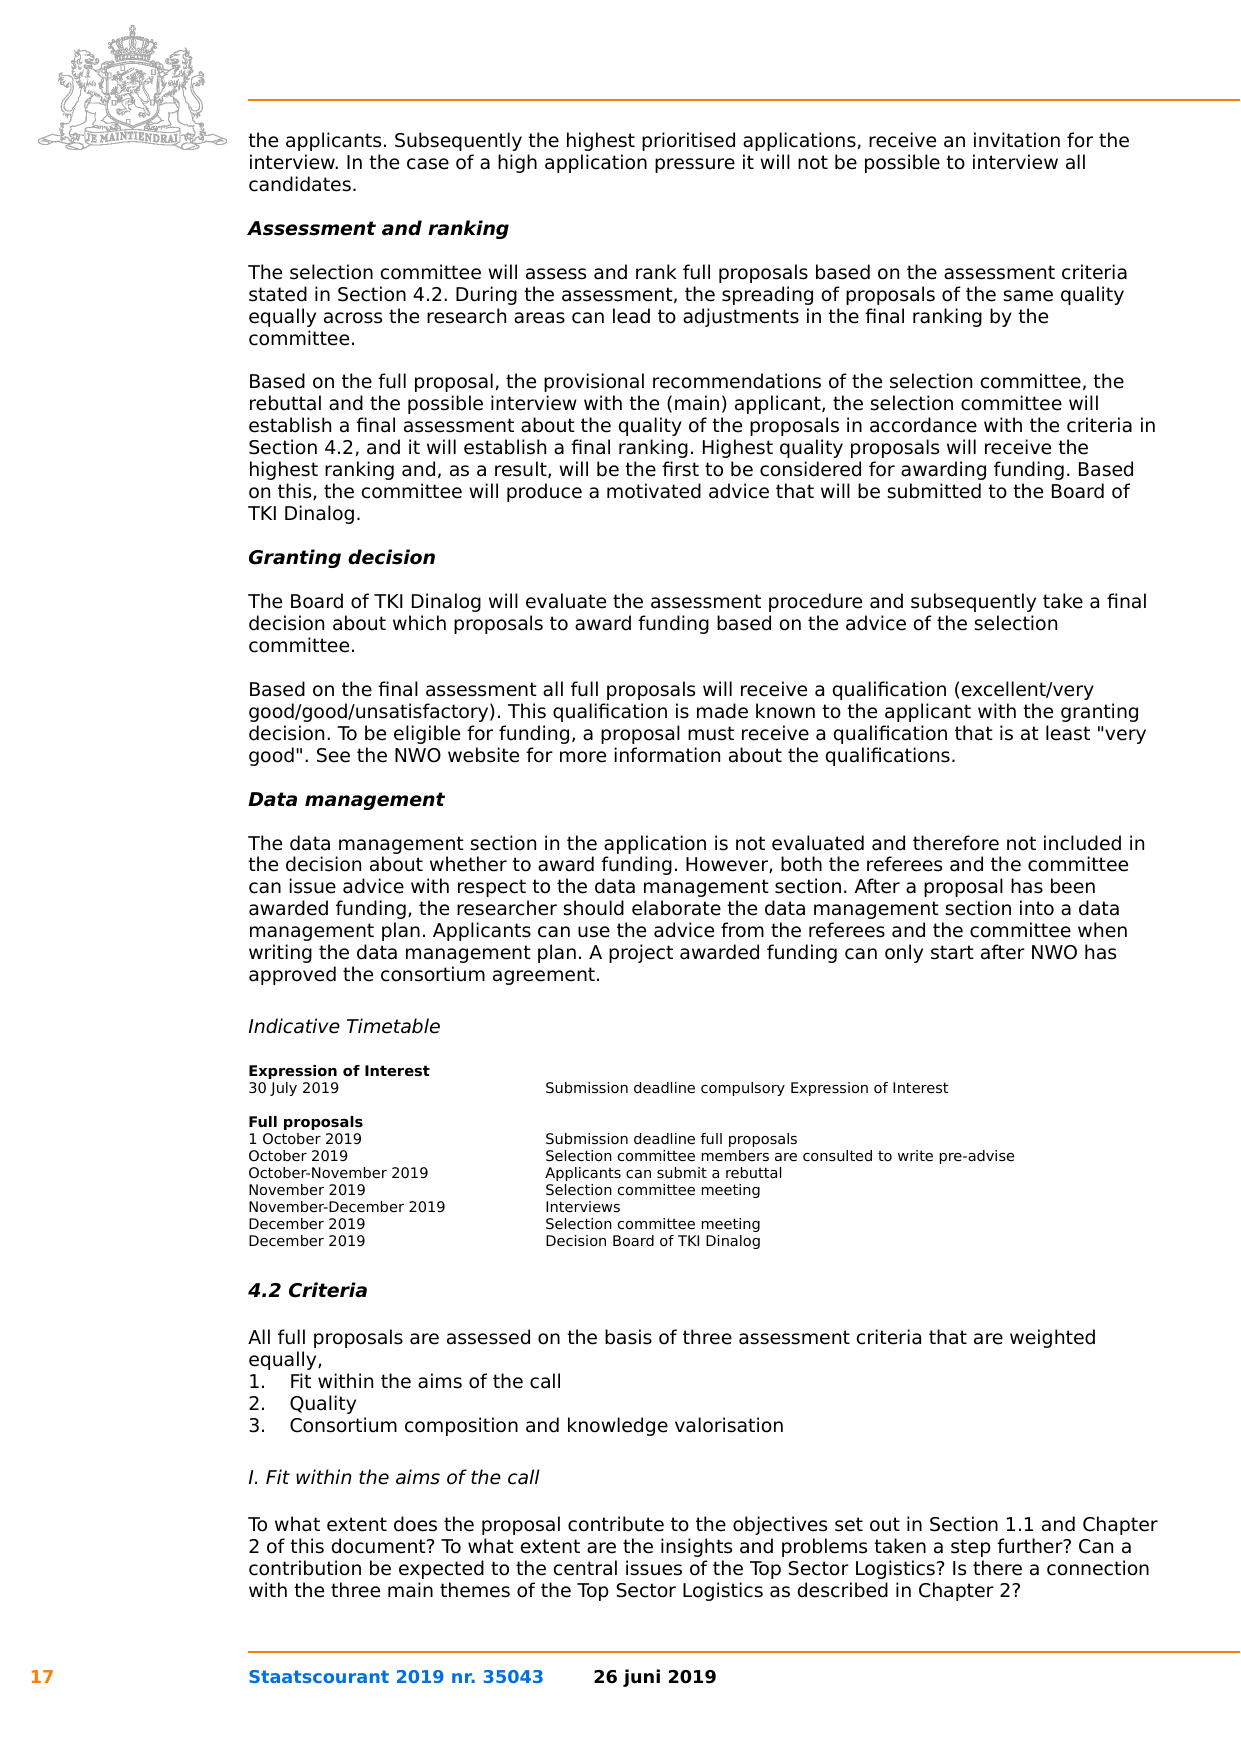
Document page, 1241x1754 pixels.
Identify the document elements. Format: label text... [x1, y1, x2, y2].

table_cell October-November 2019 [248, 1165, 539, 1182]
text the applicants. Subsequently the highest prioritised applications, receive an invitation for the interview. In the case of a high application pressure it will not be possible to interview all candidates. [248, 130, 1163, 196]
table_cell Applicants can submit a rebuttal [539, 1165, 1163, 1182]
table_header [539, 1063, 1163, 1080]
subtitle Granting decision [248, 547, 1163, 569]
text Based on the full proposal, the provisional recommendations of the selection committee, the rebuttal and the possible interview with the (main) applicant, the selection committee will establish a final assessment about the quality of the proposals in accordance with the criteria in Section 4.2, and it will establish a final ranking. Highest quality proposals will receive the highest ranking and, as a result, will be the first to be considered for awarding funding. Based on this, the committee will produce a motivated advice that will be submitted to the Board of TKI Dinalog. [248, 371, 1163, 525]
table_cell December 2019 [248, 1216, 539, 1233]
subtitle Data management [248, 788, 1163, 811]
table_cell 1 October 2019 [248, 1131, 539, 1148]
text 3. Consortium composition and knowledge valorisation [248, 1415, 1163, 1437]
table_cell Submission deadline compulsory Expression of Interest [539, 1080, 1163, 1097]
table_cell [248, 1097, 539, 1114]
table_cell 30 July 2019 [248, 1080, 539, 1097]
text All full proposals are assessed on the basis of three assessment criteria that are weighted equally, [248, 1327, 1163, 1371]
subtitle Assessment and ranking [248, 218, 1163, 240]
table_cell [539, 1097, 1163, 1114]
table_header Expression of Interest [248, 1063, 539, 1080]
subtitle 4.2 Criteria [248, 1280, 1163, 1302]
text To what extent does the proposal contribute to the objectives set out in Section 1.1 and Chapter 2 of this document? To what extent are the insights and problems taken a step further? Can a contribution be expected to the central issues of the Top Sector Logistics? Is there a connection with the three main themes of the Top Sector Logistics as described in Chapter 2? [248, 1514, 1163, 1602]
picture [38, 25, 227, 150]
table_cell November-December 2019 [248, 1199, 539, 1216]
text 1. Fit within the aims of the call [248, 1371, 1163, 1393]
text Based on the final assessment all full proposals will receive a qualification (excellent/very good/good/unsatisfactory). This qualification is made known to the applicant with the granting decision. To be eligible for funding, a proposal must receive a qualification that is at least "very good". See the NWO website for more information about the qualifications. [248, 679, 1163, 767]
table_cell December 2019 [248, 1233, 539, 1250]
text The data management section in the application is not evaluated and therefore not included in the decision about whether to award funding. However, both the referees and the committee can issue advice with respect to the data management section. After a proposal has been awarded funding, the researcher should elaborate the data management section into a data management plan. Applicants can use the advice from the referees and the committee when writing the data management plan. A project awarded funding can only start after NWO has approved the consortium agreement. [248, 832, 1163, 986]
table_cell October 2019 [248, 1148, 539, 1165]
subtitle Indicative Timetable [248, 1016, 1163, 1038]
table_cell Submission deadline full proposals [539, 1131, 1163, 1148]
text The Board of TKI Dinalog will evaluate the assessment procedure and subsequently take a final decision about which proposals to award funding based on the advice of the selection committee. [248, 591, 1163, 657]
table_cell Selection committee members are consulted to write pre-advise [539, 1148, 1163, 1165]
table_cell Selection committee meeting [539, 1182, 1163, 1199]
table_cell Full proposals [248, 1114, 539, 1131]
table_cell November 2019 [248, 1182, 539, 1199]
table_cell Interviews [539, 1199, 1163, 1216]
subtitle I. Fit within the aims of the call [248, 1467, 1163, 1489]
table_cell [539, 1114, 1163, 1131]
text 2. Quality [248, 1393, 1163, 1415]
table_cell Decision Board of TKI Dinalog [539, 1233, 1163, 1250]
text The selection committee will assess and rank full proposals based on the assessment criteria stated in Section 4.2. During the assessment, the spreading of proposals of the same quality equally across the research areas can lead to adjustments in the final ranking by the committee. [248, 262, 1163, 349]
table_cell Selection committee meeting [539, 1216, 1163, 1233]
